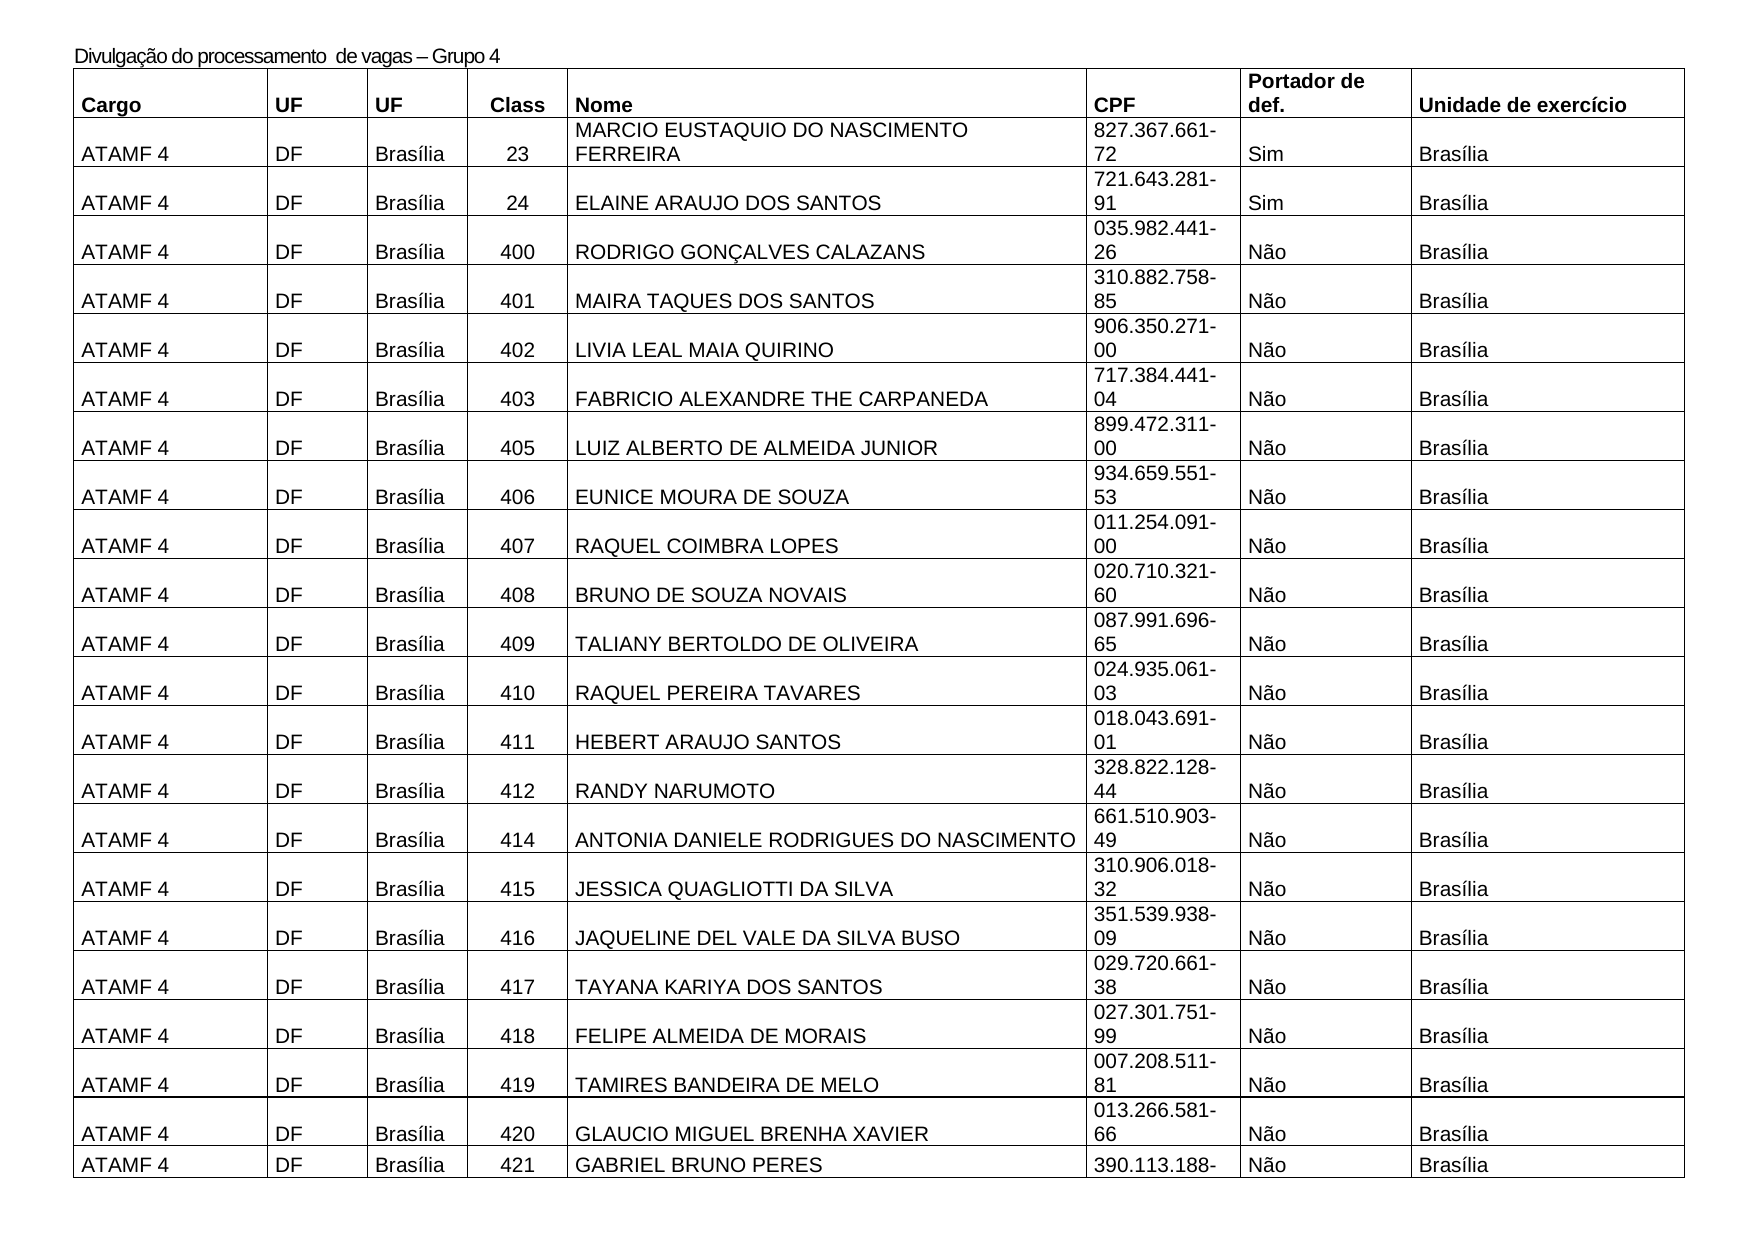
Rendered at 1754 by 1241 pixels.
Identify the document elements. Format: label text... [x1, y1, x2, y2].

table_cell RANDY NARUMOTO [568, 755, 1086, 803]
table_cell 035.982.441-26 [1087, 216, 1240, 264]
table_cell 661.510.903-49 [1087, 804, 1240, 852]
table_cell ELAINE ARAUJO DOS SANTOS [568, 167, 1086, 215]
text Divulgação do processamento de vagas – Grupo 4 [74, 44, 1606, 68]
table_cell DF [268, 167, 367, 215]
table_cell Brasília [368, 853, 467, 901]
table_cell ATAMF 4 [74, 755, 267, 803]
table_cell Brasília [368, 755, 467, 803]
table_cell 400 [468, 216, 567, 264]
table_cell ATAMF 4 [74, 510, 267, 558]
table_cell 401 [468, 265, 567, 313]
table_cell Não [1241, 804, 1411, 852]
table_cell Brasília [368, 1098, 467, 1145]
table_cell ATAMF 4 [74, 363, 267, 411]
table_cell 412 [468, 755, 567, 803]
table_cell Brasília [1412, 755, 1684, 803]
table_cell Brasília [1412, 657, 1684, 705]
table_cell Não [1241, 902, 1411, 949]
table_cell 328.822.128-44 [1087, 755, 1240, 803]
table_cell DF [268, 265, 367, 313]
table_cell DF [268, 1098, 367, 1145]
table_cell ATAMF 4 [74, 1098, 267, 1145]
table_cell ATAMF 4 [74, 1146, 267, 1177]
table_cell Brasília [1412, 216, 1684, 264]
table_cell Brasília [1412, 265, 1684, 313]
table_cell DF [268, 657, 367, 705]
table_cell DF [268, 1146, 367, 1177]
table_cell 717.384.441-04 [1087, 363, 1240, 411]
table_cell ATAMF 4 [74, 265, 267, 313]
table_cell Não [1241, 1049, 1411, 1096]
table_cell DF [268, 216, 367, 264]
table_cell Não [1241, 1146, 1411, 1177]
table_cell GLAUCIO MIGUEL BRENHA XAVIER [568, 1098, 1086, 1145]
table_header CPF [1087, 69, 1240, 117]
table_cell 414 [468, 804, 567, 852]
table_header Nome [568, 69, 1086, 117]
table_cell Não [1241, 706, 1411, 754]
table_cell Brasília [1412, 167, 1684, 215]
table_cell Não [1241, 853, 1411, 901]
table_cell Brasília [368, 902, 467, 949]
table_cell ATAMF 4 [74, 118, 267, 166]
table_cell Brasília [368, 657, 467, 705]
table_cell 418 [468, 1000, 567, 1047]
table_cell ATAMF 4 [74, 804, 267, 852]
table_cell Brasília [368, 1049, 467, 1096]
table_cell MAIRA TAQUES DOS SANTOS [568, 265, 1086, 313]
table_cell Brasília [1412, 608, 1684, 656]
table_cell ATAMF 4 [74, 167, 267, 215]
table_cell DF [268, 853, 367, 901]
table_cell ATAMF 4 [74, 853, 267, 901]
table_cell Brasília [368, 706, 467, 754]
table_cell ATAMF 4 [74, 706, 267, 754]
table_cell Brasília [1412, 461, 1684, 509]
table_cell Brasília [1412, 853, 1684, 901]
table_cell Brasília [1412, 706, 1684, 754]
table_cell Não [1241, 951, 1411, 998]
table_cell DF [268, 608, 367, 656]
table_cell Não [1241, 755, 1411, 803]
table_cell Brasília [1412, 314, 1684, 362]
table_cell 416 [468, 902, 567, 949]
table_cell 351.539.938-09 [1087, 902, 1240, 949]
table_cell DF [268, 951, 367, 998]
table_header Cargo [74, 69, 267, 117]
table_cell Brasília [1412, 1000, 1684, 1047]
table_cell FELIPE ALMEIDA DE MORAIS [568, 1000, 1086, 1047]
table_cell GABRIEL BRUNO PERES [568, 1146, 1086, 1177]
table_cell DF [268, 902, 367, 949]
table_cell 906.350.271-00 [1087, 314, 1240, 362]
table_cell Não [1241, 1098, 1411, 1145]
table_cell Brasília [368, 363, 467, 411]
table_cell Brasília [1412, 1098, 1684, 1145]
table_cell Brasília [1412, 363, 1684, 411]
table_cell DF [268, 412, 367, 460]
table_cell Brasília [1412, 510, 1684, 558]
table_cell 310.906.018-32 [1087, 853, 1240, 901]
table_cell MARCIO EUSTAQUIO DO NASCIMENTO FERREIRA [568, 118, 1086, 166]
table_cell Sim [1241, 167, 1411, 215]
table_cell DF [268, 510, 367, 558]
table_header UF [268, 69, 367, 117]
table_cell DF [268, 755, 367, 803]
table_cell ATAMF 4 [74, 314, 267, 362]
table_cell Não [1241, 657, 1411, 705]
table_cell TAYANA KARIYA DOS SANTOS [568, 951, 1086, 998]
table_header Class [468, 69, 567, 117]
table_cell 721.643.281-91 [1087, 167, 1240, 215]
table_cell DF [268, 1049, 367, 1096]
table_cell Não [1241, 608, 1411, 656]
table_cell 421 [468, 1146, 567, 1177]
table_cell Brasília [368, 314, 467, 362]
table_cell DF [268, 559, 367, 607]
table_cell TALIANY BERTOLDO DE OLIVEIRA [568, 608, 1086, 656]
table_cell Brasília [1412, 902, 1684, 949]
table_cell 417 [468, 951, 567, 998]
table_cell ATAMF 4 [74, 461, 267, 509]
table_cell DF [268, 461, 367, 509]
table_cell ATAMF 4 [74, 608, 267, 656]
table_header UF [368, 69, 467, 117]
table_cell 020.710.321-60 [1087, 559, 1240, 607]
table_cell ANTONIA DANIELE RODRIGUES DO NASCIMENTO [568, 804, 1086, 852]
table_cell TAMIRES BANDEIRA DE MELO [568, 1049, 1086, 1096]
table_cell RAQUEL COIMBRA LOPES [568, 510, 1086, 558]
table_cell Não [1241, 559, 1411, 607]
table_cell JAQUELINE DEL VALE DA SILVA BUSO [568, 902, 1086, 949]
table_cell 018.043.691-01 [1087, 706, 1240, 754]
table_cell 408 [468, 559, 567, 607]
table_cell Brasília [1412, 1146, 1684, 1177]
table_cell Brasília [368, 1146, 467, 1177]
table_cell 409 [468, 608, 567, 656]
table_cell DF [268, 706, 367, 754]
table_cell Não [1241, 461, 1411, 509]
table_cell 029.720.661-38 [1087, 951, 1240, 998]
table_cell 407 [468, 510, 567, 558]
table_cell Não [1241, 265, 1411, 313]
table_cell Brasília [368, 118, 467, 166]
table_cell BRUNO DE SOUZA NOVAIS [568, 559, 1086, 607]
table_cell 310.882.758-85 [1087, 265, 1240, 313]
table_cell Brasília [368, 461, 467, 509]
table_cell DF [268, 314, 367, 362]
table_cell RAQUEL PEREIRA TAVARES [568, 657, 1086, 705]
table_cell 415 [468, 853, 567, 901]
table_cell ATAMF 4 [74, 902, 267, 949]
table_cell ATAMF 4 [74, 412, 267, 460]
table_cell Brasília [368, 265, 467, 313]
table_cell 007.208.511-81 [1087, 1049, 1240, 1096]
table_cell 24 [468, 167, 567, 215]
table_cell 013.266.581-66 [1087, 1098, 1240, 1145]
table_cell ATAMF 4 [74, 1049, 267, 1096]
table_cell 827.367.661-72 [1087, 118, 1240, 166]
table_cell 934.659.551-53 [1087, 461, 1240, 509]
table_cell Brasília [368, 510, 467, 558]
table_header Unidade de exercício [1412, 69, 1684, 117]
table_cell Não [1241, 412, 1411, 460]
table_cell DF [268, 118, 367, 166]
table_cell Brasília [368, 559, 467, 607]
table_cell ATAMF 4 [74, 657, 267, 705]
table_cell Brasília [368, 1000, 467, 1047]
table_cell Brasília [1412, 804, 1684, 852]
table_cell LIVIA LEAL MAIA QUIRINO [568, 314, 1086, 362]
table_cell DF [268, 363, 367, 411]
table_cell LUIZ ALBERTO DE ALMEIDA JUNIOR [568, 412, 1086, 460]
table_cell Brasília [1412, 1049, 1684, 1096]
table_cell 406 [468, 461, 567, 509]
table_cell EUNICE MOURA DE SOUZA [568, 461, 1086, 509]
table_cell ATAMF 4 [74, 559, 267, 607]
table_cell 419 [468, 1049, 567, 1096]
table_header Portador de def. [1241, 69, 1411, 117]
table_cell 390.113.188- [1087, 1146, 1240, 1177]
table_cell 011.254.091-00 [1087, 510, 1240, 558]
table_cell HEBERT ARAUJO SANTOS [568, 706, 1086, 754]
table_cell ATAMF 4 [74, 1000, 267, 1047]
table_cell 411 [468, 706, 567, 754]
table_cell Sim [1241, 118, 1411, 166]
table_cell Não [1241, 510, 1411, 558]
table_cell Não [1241, 1000, 1411, 1047]
table_cell Brasília [368, 608, 467, 656]
table_cell 027.301.751-99 [1087, 1000, 1240, 1047]
table_cell Brasília [1412, 559, 1684, 607]
table_cell ATAMF 4 [74, 951, 267, 998]
table_cell 899.472.311-00 [1087, 412, 1240, 460]
table_cell ATAMF 4 [74, 216, 267, 264]
table_cell DF [268, 804, 367, 852]
table_cell Brasília [368, 167, 467, 215]
table_cell 087.991.696-65 [1087, 608, 1240, 656]
table_cell 420 [468, 1098, 567, 1145]
table_cell Não [1241, 314, 1411, 362]
table_cell 23 [468, 118, 567, 166]
table_cell Brasília [368, 412, 467, 460]
table_cell 405 [468, 412, 567, 460]
table_cell Não [1241, 363, 1411, 411]
table_cell JESSICA QUAGLIOTTI DA SILVA [568, 853, 1086, 901]
table_cell 410 [468, 657, 567, 705]
table_cell Brasília [368, 216, 467, 264]
table_cell Brasília [1412, 951, 1684, 998]
table_cell 402 [468, 314, 567, 362]
table_cell DF [268, 1000, 367, 1047]
table_cell 403 [468, 363, 567, 411]
table_cell Brasília [368, 951, 467, 998]
table_cell FABRICIO ALEXANDRE THE CARPANEDA [568, 363, 1086, 411]
table_cell Brasília [1412, 118, 1684, 166]
table_cell Não [1241, 216, 1411, 264]
table_cell Brasília [1412, 412, 1684, 460]
table_cell RODRIGO GONÇALVES CALAZANS [568, 216, 1086, 264]
table_cell Brasília [368, 804, 467, 852]
table_cell 024.935.061-03 [1087, 657, 1240, 705]
